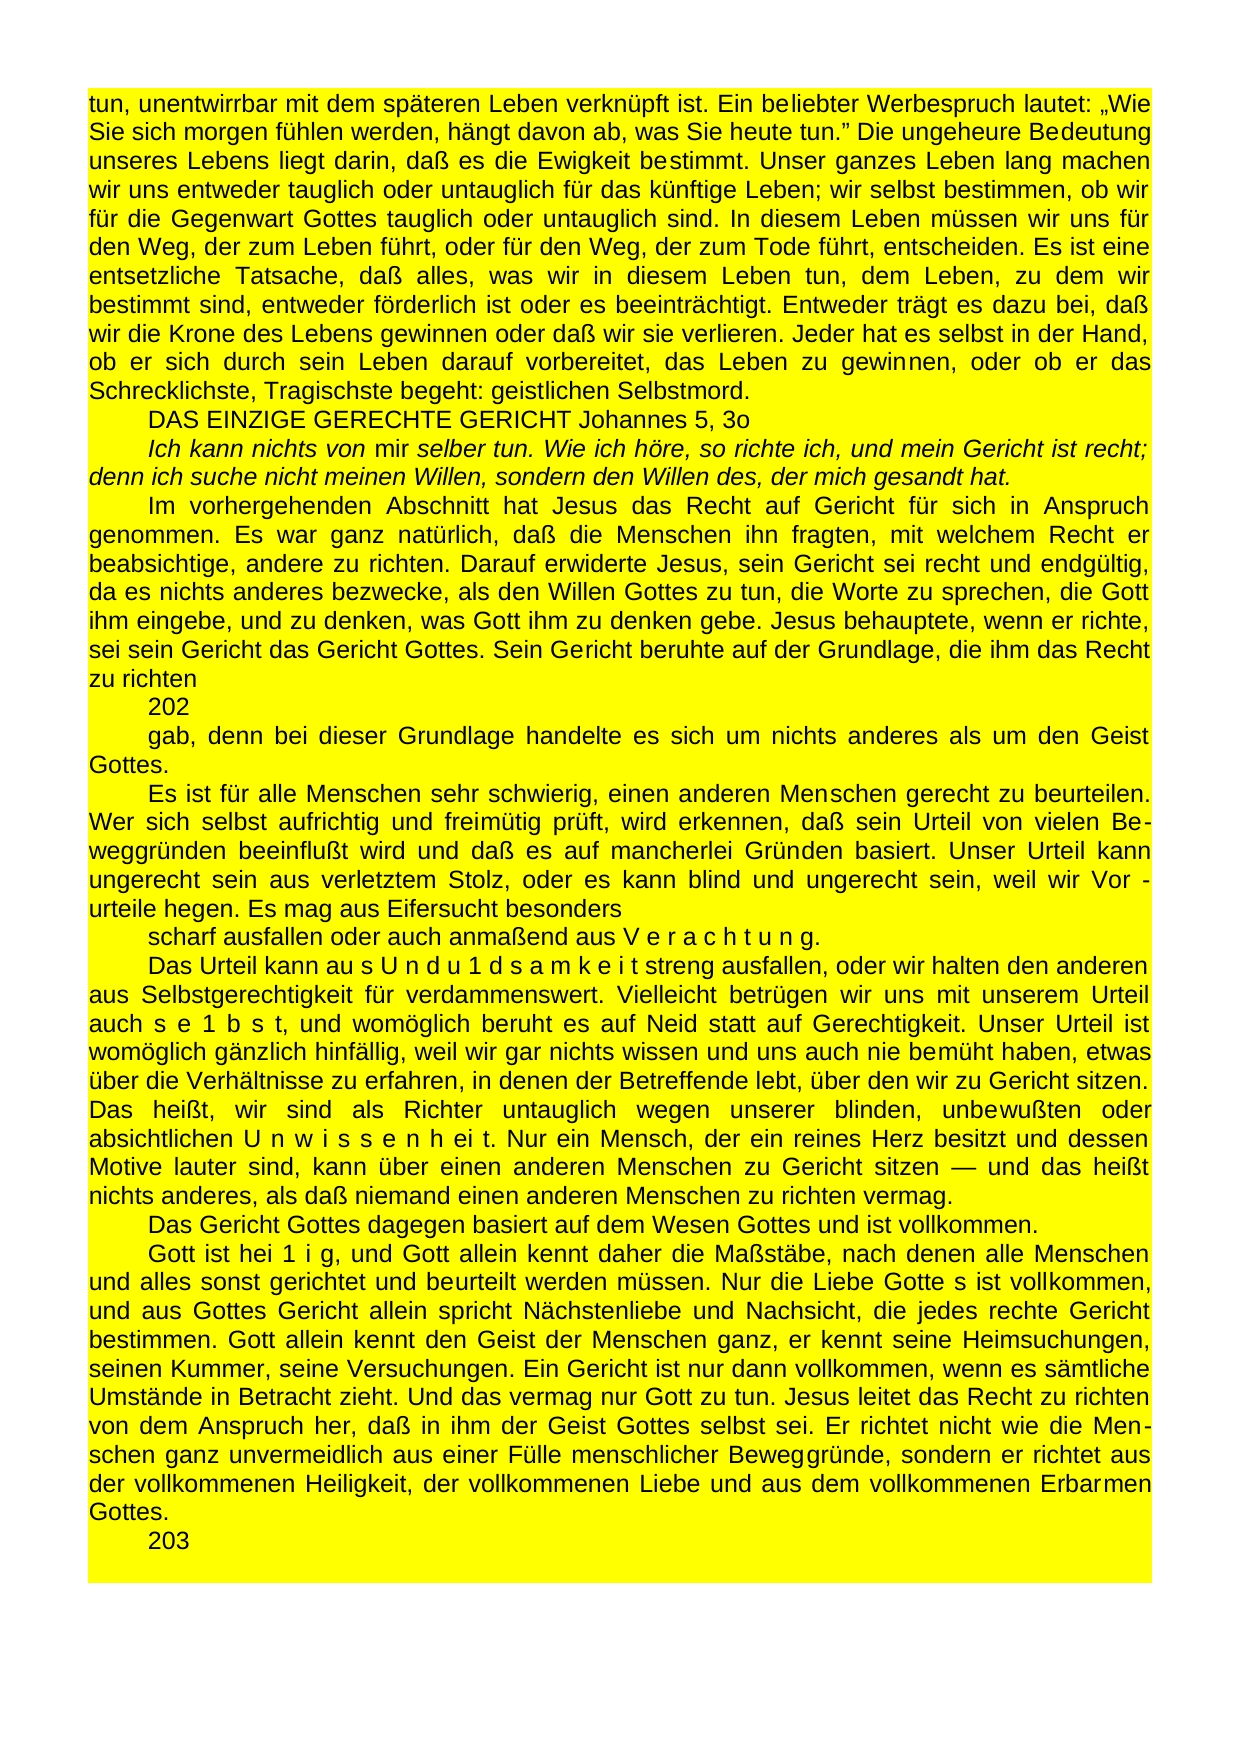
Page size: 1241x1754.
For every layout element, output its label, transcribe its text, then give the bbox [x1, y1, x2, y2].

text Das Gericht Gottes dagegen basiert auf dem Wesen Gottes und ist vollkommen. [88, 1210, 1152, 1238]
text Das Urteil kann au s U n d u 1 d s a m k e i t streng ausfallen, oder wir halten den anderen aus Selbstgerechtigkeit für verdammenswert. Vielleicht betrügen wir uns mit unserem Urteil auch s e 1 b s t, und womöglich beruht es auf Neid statt auf Gerechtigkeit. Unser Urteil ist womöglich gänz­lich hinfällig, weil wir gar nichts wissen und uns auch nie be­müht haben, etwas über die Verhältnisse zu erfahren, in denen der Betreffende lebt, über den wir zu Gericht sitzen. Das heißt, wir sind als Richter untauglich wegen unserer blinden, unbe­wußten oder absichtlichen U n w i s s e n h ei t. Nur ein Mensch, der ein reines Herz besitzt und dessen Motive lauter sind, kann über einen anderen Menschen zu Gericht sitzen — und das heißt nichts anderes, als daß niemand einen anderen Menschen zu richten vermag. [88, 951, 1152, 1210]
text Ich kann nichts von mir selber tun. Wie ich höre, so richte ich, und mein Gericht ist recht; denn ich suche nicht meinen Willen, sondern den Willen des, der mich gesandt hat. [88, 433, 1152, 491]
text scharf ausfallen oder auch anmaßend aus V e r a c h t u n g. [88, 922, 1152, 951]
text Es ist für alle Menschen sehr schwierig, einen anderen Men­schen gerecht zu beurteilen. Wer sich selbst aufrichtig und frei­mütig prüft, wird erkennen, daß sein Urteil von vielen Be­weggründen beeinflußt wird und daß es auf mancherlei Grün­den basiert. Unser Urteil kann ungerecht sein aus verletztem Stolz, oder es kann blind und ungerecht sein, weil wir Vor - urteile hegen. Es mag aus Eifersucht besonders [88, 778, 1152, 922]
text 202 [88, 692, 1152, 721]
text tun, unentwirrbar mit dem späteren Leben verknüpft ist. Ein be­liebter Werbespruch lautet: „Wie Sie sich morgen fühlen wer­den, hängt davon ab, was Sie heute tun.” Die ungeheure Be­deutung unseres Lebens liegt darin, daß es die Ewigkeit be­stimmt. Unser ganzes Leben lang machen wir uns entweder tauglich oder untauglich für das künftige Leben; wir selbst bestimmen, ob wir für die Gegenwart Gottes tauglich oder untauglich sind. In diesem Leben müssen wir uns für den Weg, der zum Leben führt, oder für den Weg, der zum Tode führt, entscheiden. Es ist eine entsetzliche Tatsache, daß alles, was wir in diesem Leben tun, dem Leben, zu dem wir bestimmt sind, entweder förderlich ist oder es beeinträchtigt. Entweder trägt es dazu bei, daß wir die Krone des Lebens gewinnen oder daß wir sie verlieren. Jeder hat es selbst in der Hand, ob er sich durch sein Leben darauf vorbereitet, das Leben zu gewin­nen, oder ob er das Schrecklichste, Tragischste begeht: geist­lichen Selbstmord. [88, 88, 1152, 405]
text 203 [88, 1526, 1152, 1555]
text DAS EINZIGE GERECHTE GERICHT Johannes 5, 3o [88, 405, 1152, 433]
text Gott ist hei 1 i g, und Gott allein kennt daher die Maßstäbe, nach denen alle Menschen und alles sonst gerichtet und be­urteilt werden müssen. Nur die Liebe Gotte s ist voll­kommen, und aus Gottes Gericht allein spricht Nächstenliebe und Nachsicht, die jedes rechte Gericht bestimmen. Gott allein kennt den Geist der Menschen ganz, er kennt seine Heimsuchungen, seinen Kummer, seine Versuchungen. Ein Gericht ist nur dann vollkommen, wenn es sämtliche Umstände in Betracht zieht. Und das vermag nur Gott zu tun. Jesus leitet das Recht zu richten von dem Anspruch her, daß in ihm der Geist Gottes selbst sei. Er richtet nicht wie die Men­schen ganz unvermeidlich aus einer Fülle menschlicher Beweg­gründe, sondern er richtet aus der vollkommenen Heiligkeit, der vollkommenen Liebe und aus dem vollkommenen Erbar­men Gottes. [88, 1238, 1152, 1526]
text gab, denn bei dieser Grundlage handelte es sich um nichts anderes als um den Geist Gottes. [88, 721, 1152, 778]
text Im vorhergehenden Abschnitt hat Jesus das Recht auf Gericht für sich in Anspruch genommen. Es war ganz natürlich, daß die Menschen ihn fragten, mit welchem Recht er beabsichtige, andere zu richten. Darauf erwiderte Jesus, sein Gericht sei recht und endgültig, da es nichts anderes bezwecke, als den Willen Gottes zu tun, die Worte zu sprechen, die Gott ihm eingebe, und zu denken, was Gott ihm zu denken gebe. Jesus behauptete, wenn er richte, sei sein Gericht das Gericht Gottes. Sein Ge­richt beruhte auf der Grundlage, die ihm das Recht zu richten [88, 491, 1152, 692]
